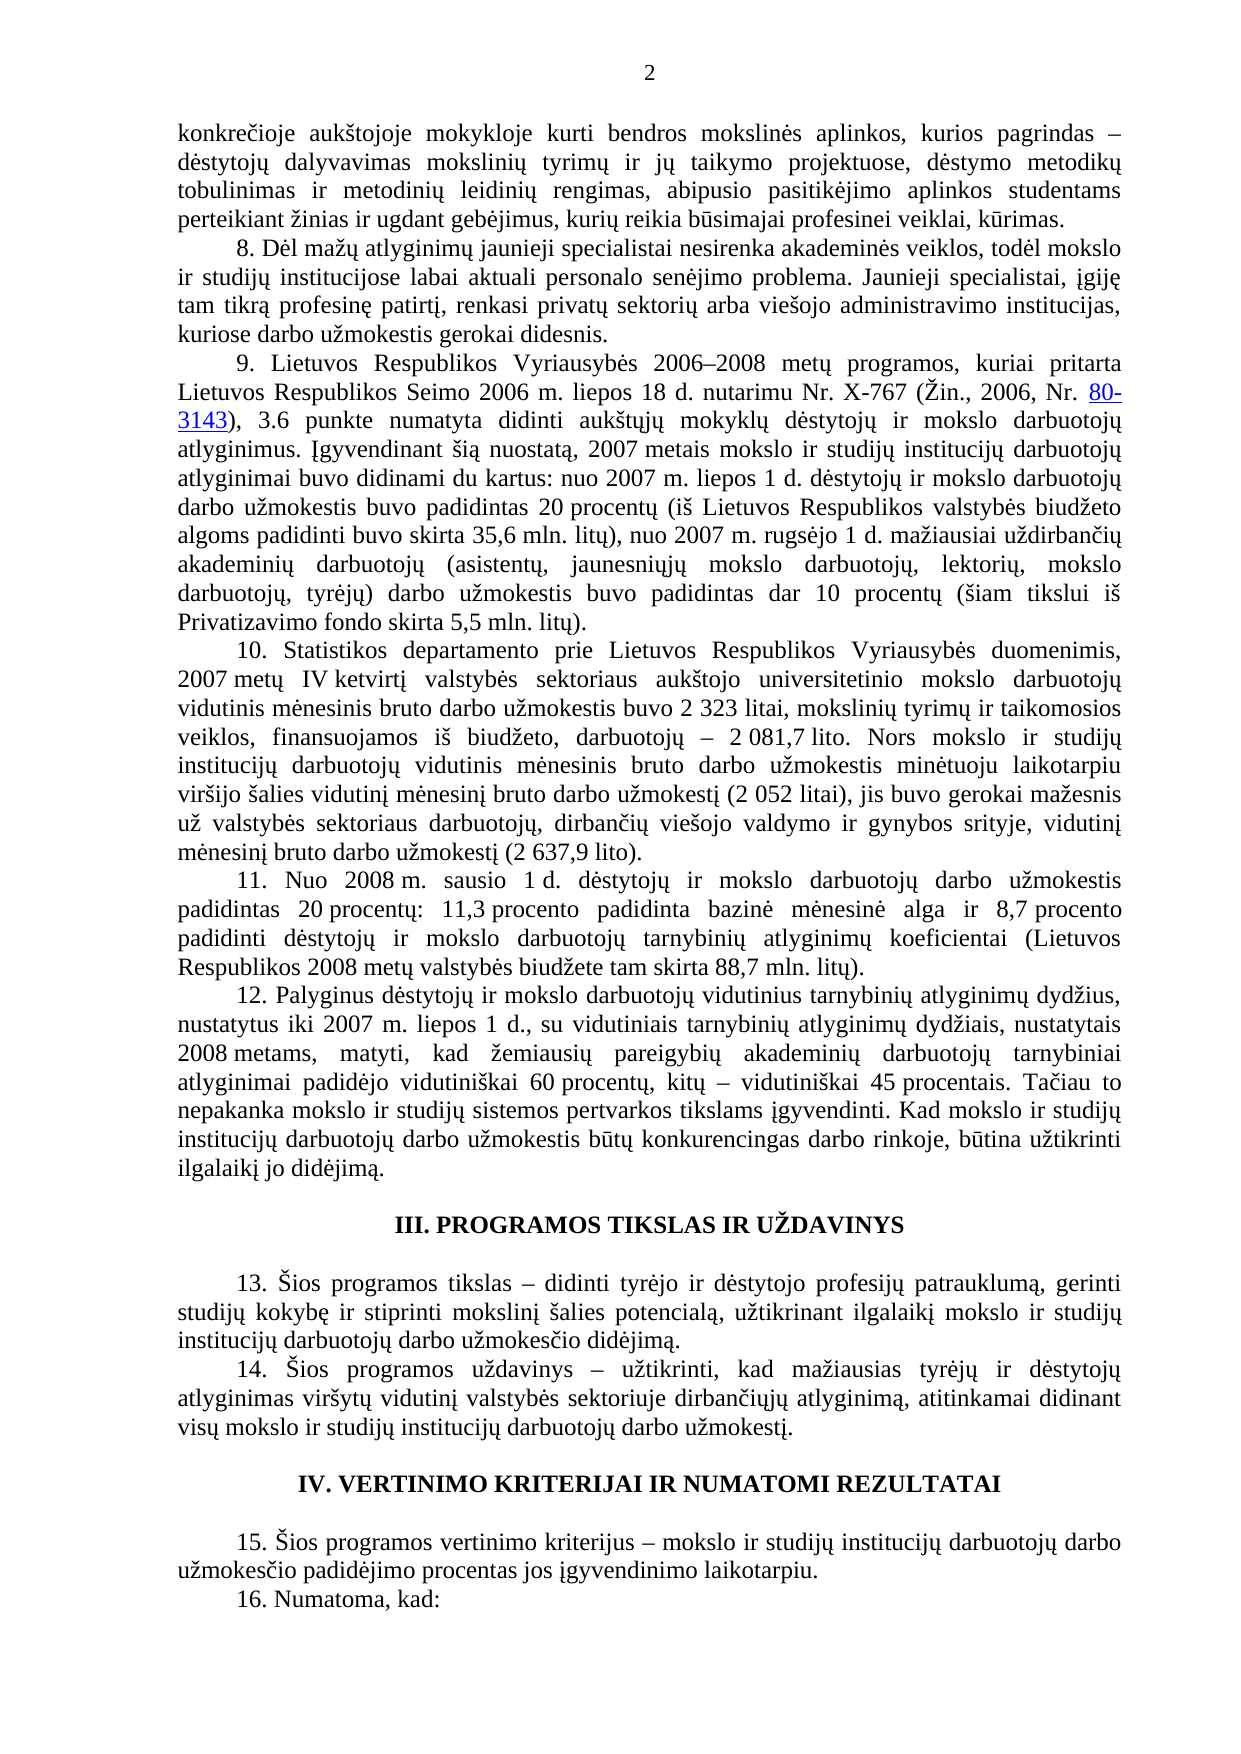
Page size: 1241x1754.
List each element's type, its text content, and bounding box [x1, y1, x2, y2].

text konkrečioje aukštojoje mokykloje kurti bendros mokslinės aplinkos, kurios pagrindas – dėstytojų dalyvavimas mokslinių tyrimų ir jų taikymo projektuose, dėstymo metodikų tobulinimas ir metodinių leidinių rengimas, abipusio pasitikėjimo aplinkos studentams perteikiant žinias ir ugdant gebėjimus, kurių reikia būsimajai profesinei veiklai, kūrimas. [177, 118, 1122, 233]
text 13. Šios programos tikslas – didinti tyrėjo ir dėstytojo profesijų patrauklumą, gerinti studijų kokybę ir stiprinti mokslinį šalies potencialą, užtikrinant ilgalaikį mokslo ir studijų institucijų darbuotojų darbo užmokesčio didėjimą. [177, 1268, 1122, 1354]
text III. PROGRAMOS TIKSLAS IR UŽDAVINYS [177, 1211, 1122, 1239]
text 12. Palyginus dėstytojų ir mokslo darbuotojų vidutinius tarnybinių atlyginimų dydžius, nustatytus iki 2007 m. liepos 1 d., su vidutiniais tarnybinių atlyginimų dydžiais, nustatytais 2008 metams, matyti, kad žemiausių pareigybių akademinių darbuotojų tarnybiniai atlyginimai padidėjo vidutiniškai 60 procentų, kitų – vidutiniškai 45 procentais. Tačiau to nepakanka mokslo ir studijų sistemos pertvarkos tikslams įgyvendinti. Kad mokslo ir studijų institucijų darbuotojų darbo užmokestis būtų konkurencingas darbo rinkoje, būtina užtikrinti ilgalaikį jo didėjimą. [177, 981, 1122, 1182]
text IV. VERTINIMO KRITERIJAI IR NUMATOMI REZULTATAI [177, 1469, 1122, 1498]
text 14. Šios programos uždavinys – užtikrinti, kad mažiausias tyrėjų ir dėstytojų atlyginimas viršytų vidutinį valstybės sektoriuje dirbančiųjų atlyginimą, atitinkamai didinant visų mokslo ir studijų institucijų darbuotojų darbo užmokestį. [177, 1354, 1122, 1441]
text 11. Nuo 2008 m. sausio 1 d. dėstytojų ir mokslo darbuotojų darbo užmokestis padidintas 20 procentų: 11,3 procento padidinta bazinė mėnesinė alga ir 8,7 procento padidinti dėstytojų ir mokslo darbuotojų tarnybinių atlyginimų koeficientai (Lietuvos Respublikos 2008 metų valstybės biudžete tam skirta 88,7 mln. litų). [177, 866, 1122, 981]
text 9. Lietuvos Respublikos Vyriausybės 2006–2008 metų programos, kuriai pritarta Lietuvos Respublikos Seimo 2006 m. liepos 18 d. nutarimu Nr. X-767 (Žin., 2006, Nr. 80-3143), 3.6 punkte numatyta didinti aukštųjų mokyklų dėstytojų ir mokslo darbuotojų atlyginimus. Įgyvendinant šią nuostatą, 2007 metais mokslo ir studijų institucijų darbuotojų atlyginimai buvo didinami du kartus: nuo 2007 m. liepos 1 d. dėstytojų ir mokslo darbuotojų darbo užmokestis buvo padidintas 20 procentų (iš Lietuvos Respublikos valstybės biudžeto algoms padidinti buvo skirta 35,6 mln. litų), nuo 2007 m. rugsėjo 1 d. mažiausiai uždirbančių akademinių darbuotojų (asistentų, jaunesniųjų mokslo darbuotojų, lektorių, mokslo darbuotojų, tyrėjų) darbo užmokestis buvo padidintas dar 10 procentų (šiam tikslui iš Privatizavimo fondo skirta 5,5 mln. litų). [177, 348, 1122, 636]
text 10. Statistikos departamento prie Lietuvos Respublikos Vyriausybės duomenimis, 2007 metų IV ketvirtį valstybės sektoriaus aukštojo universitetinio mokslo darbuotojų vidutinis mėnesinis bruto darbo užmokestis buvo 2 323 litai, mokslinių tyrimų ir taikomosios veiklos, finansuojamos iš biudžeto, darbuotojų – 2 081,7 lito. Nors mokslo ir studijų institucijų darbuotojų vidutinis mėnesinis bruto darbo užmokestis minėtuoju laikotarpiu viršijo šalies vidutinį mėnesinį bruto darbo užmokestį (2 052 litai), jis buvo gerokai mažesnis už valstybės sektoriaus darbuotojų, dirbančių viešojo valdymo ir gynybos srityje, vidutinį mėnesinį bruto darbo užmokestį (2 637,9 lito). [177, 636, 1122, 866]
text 16. Numatoma, kad: [177, 1584, 1122, 1613]
text 8. Dėl mažų atlyginimų jaunieji specialistai nesirenka akademinės veiklos, todėl mokslo ir studijų institucijose labai aktuali personalo senėjimo problema. Jaunieji specialistai, įgiję tam tikrą profesinę patirtį, renkasi privatų sektorių arba viešojo administravimo institucijas, kuriose darbo užmokestis gerokai didesnis. [177, 233, 1122, 348]
text 15. Šios programos vertinimo kriterijus – mokslo ir studijų institucijų darbuotojų darbo užmokesčio padidėjimo procentas jos įgyvendinimo laikotarpiu. [177, 1527, 1122, 1584]
